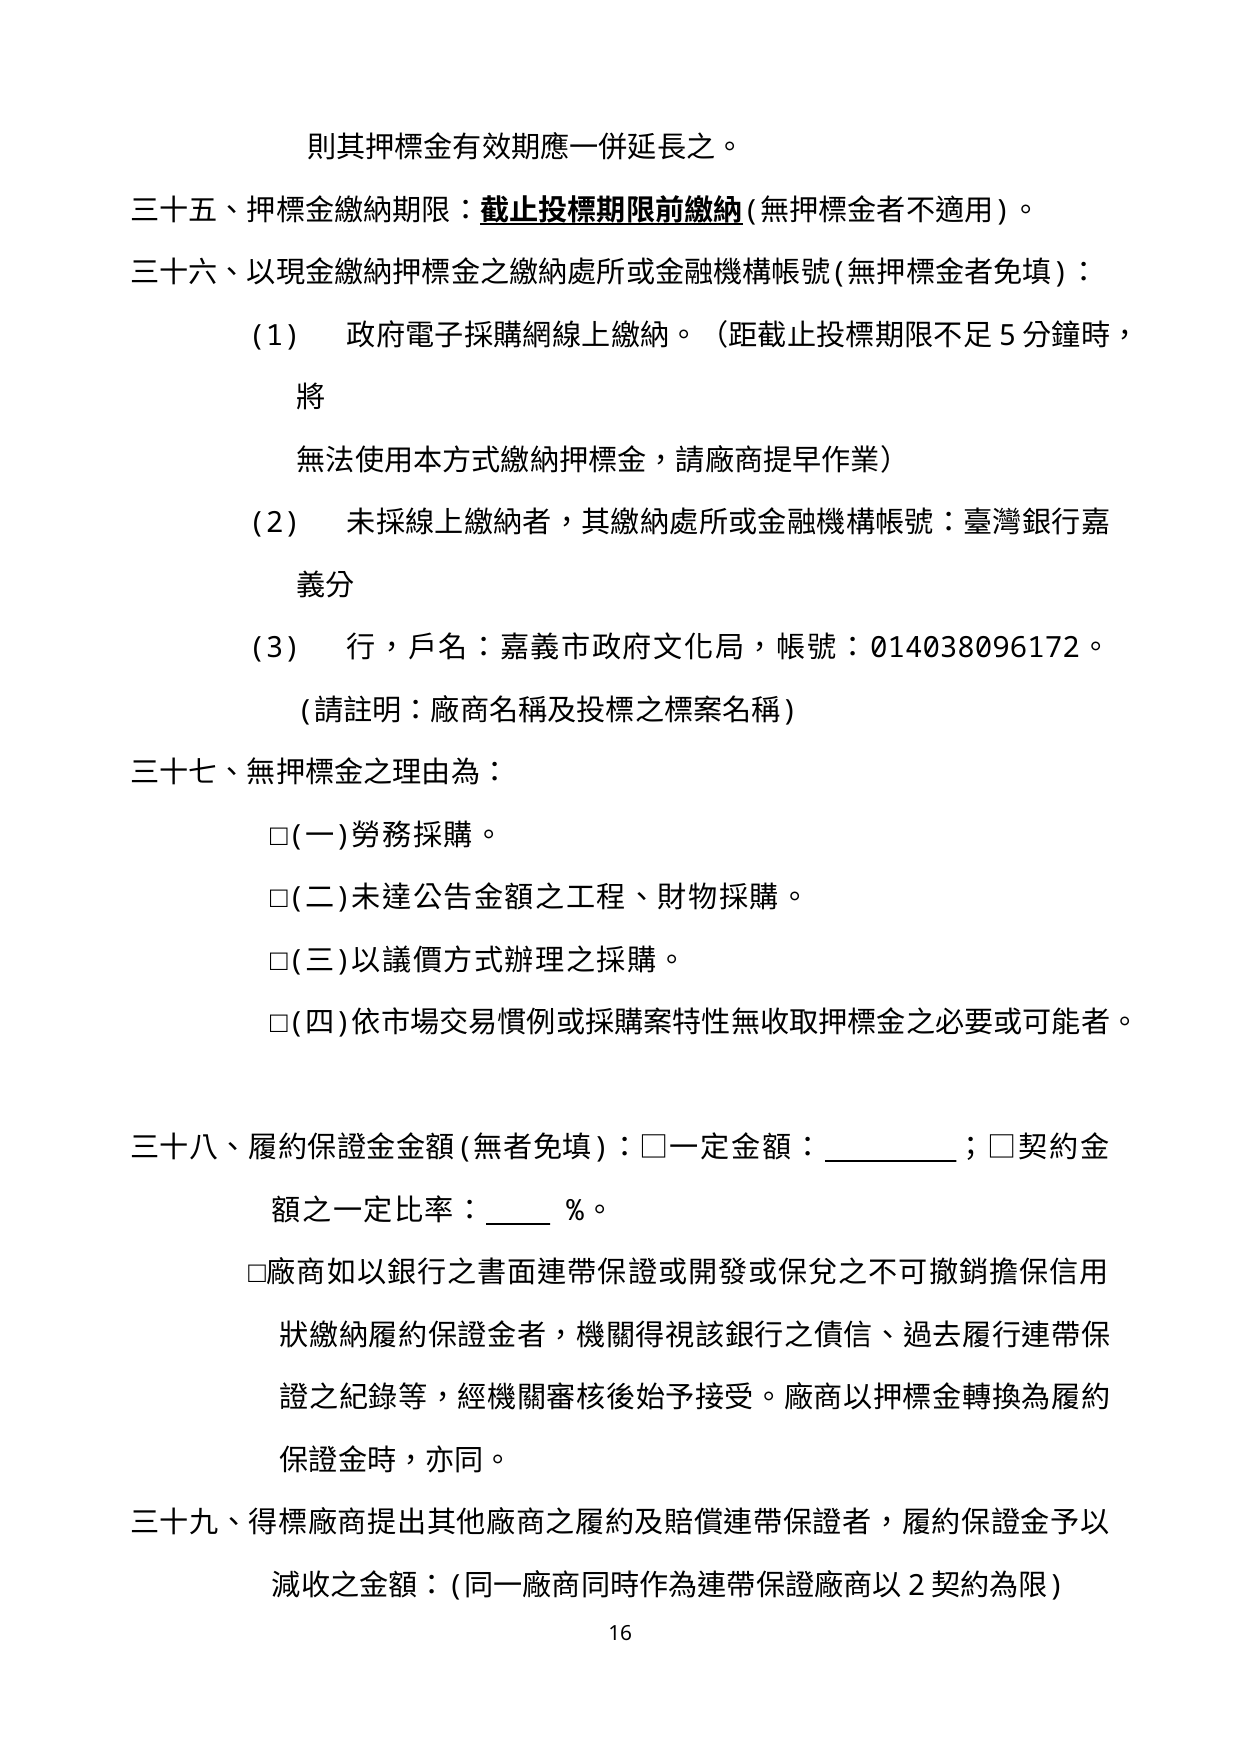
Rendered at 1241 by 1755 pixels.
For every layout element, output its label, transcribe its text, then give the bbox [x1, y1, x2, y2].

text □(四)依市場交易慣例或採購案特性無收取押標金之必要或可能者。 [130, 978, 1110, 1103]
text □廠商如以銀行之書面連帶保證或開發或保兌之不可撤銷擔保信用狀繳納履約保證金者，機關得視該銀行之債信、過去履行連帶保證之紀錄等，經機關審核後始予接受。廠商以押標金轉換為履約保證金時，亦同。 [248, 1228, 1110, 1478]
list 政府電子採購網線上繳納。（距截止投標期限不足5分鐘時，將 [248, 291, 1110, 416]
text 三十七、無押標金之理由為： [130, 728, 1110, 791]
list 未採線上繳納者，其繳納處所或金融機構帳號：臺灣銀行嘉義分 [248, 478, 1110, 603]
text 三十五、押標金繳納期限：截止投標期限前繳納(無押標金者不適用)。 [130, 166, 1110, 228]
text □(一)勞務採購。 [130, 791, 1110, 853]
text 無法使用本方式繳納押標金，請廠商提早作業） [296, 416, 1110, 478]
text 則其押標金有效期應一併延長之。 [71, 103, 1110, 166]
text 三十九、得標廠商提出其他廠商之履約及賠償連帶保證者，履約保證金予以減收之金額：(同一廠商同時作為連帶保證廠商以2契約為限) [130, 1478, 1110, 1603]
text □(三)以議價方式辦理之採購。 [130, 916, 1110, 978]
list 行，戶名：嘉義市政府文化局，帳號：014038096172。(請註明：廠商名稱及投標之標案名稱) [248, 603, 1110, 728]
text □(二)未達公告金額之工程、財物採購。 [130, 853, 1110, 916]
text 三十六、以現金繳納押標金之繳納處所或金融機構帳號(無押標金者免填)： [130, 228, 1110, 291]
text 三十八、履約保證金金額(無者免填)：□一定金額： ；□契約金額之一定比率： %。 [130, 1103, 1110, 1228]
